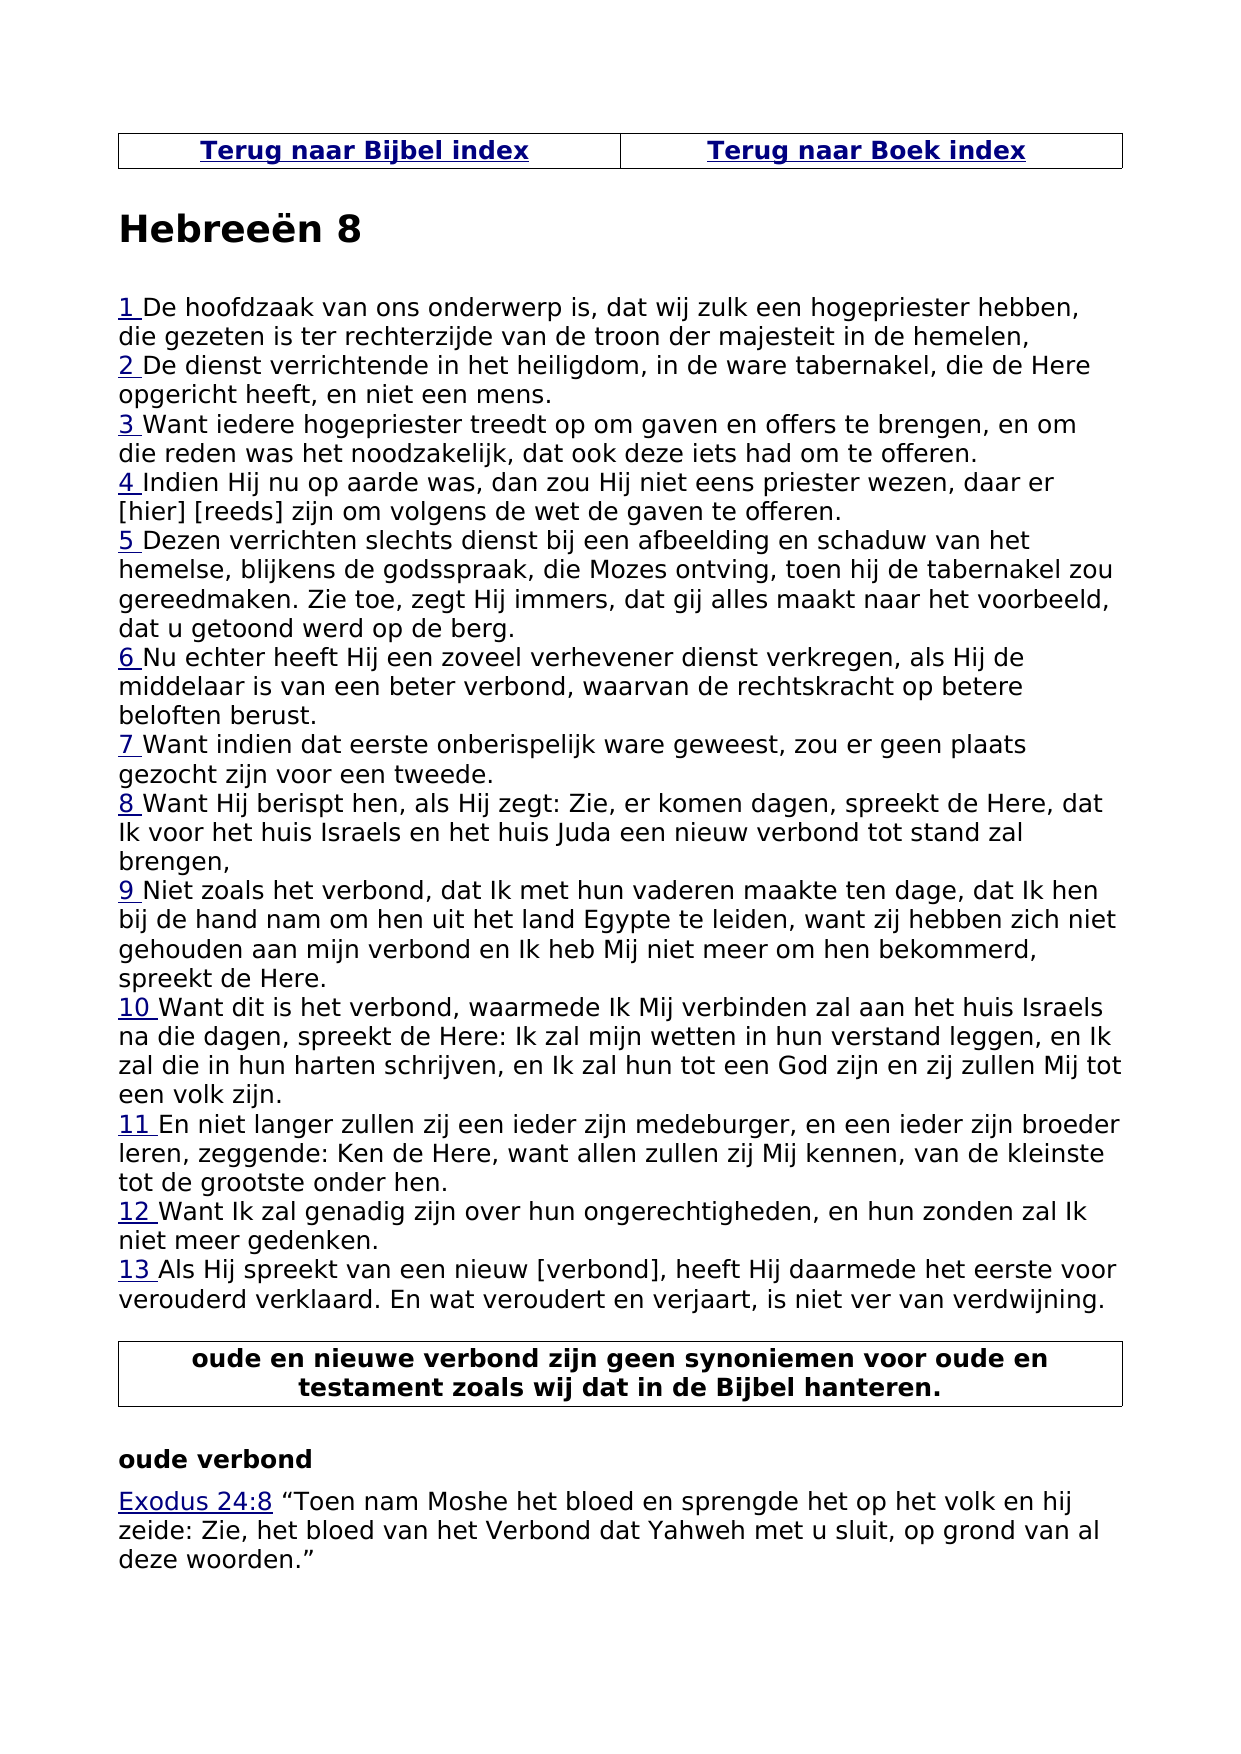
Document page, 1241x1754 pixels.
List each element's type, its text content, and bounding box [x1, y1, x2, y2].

table_header Terug naar Bijbel index [119, 134, 620, 168]
table_header oude en nieuwe verbond zijn geen synoniemen voor oude en testament zoals wij dat in de Bijbel hanteren. [119, 1342, 1122, 1406]
subtitle oude verbond [118, 1446, 1122, 1475]
text Exodus 24:8 “Toen nam Moshe het bloed en sprengde het op het volk en hij zeide: Zie, het bloed van het Verbond dat Yahweh met u sluit, op grond van al deze woorden.” [118, 1487, 1122, 1575]
subtitle Hebreeën 8 [118, 208, 1122, 252]
table_header Terug naar Boek index [621, 134, 1122, 168]
text 1 De hoofdzaak van ons onderwerp is, dat wij zulk een hogepriester hebben, die gezeten is ter rechterzijde van de troon der majesteit in de hemelen, 2 De dienst verrichtende in het heiligdom, in de ware tabernakel, die de Here opgericht heeft, en niet een mens. 3 Want iedere hogepriester treedt op om gaven en offers te brengen, en om die reden was het noodzakelijk, dat ook deze iets had om te offeren. 4 Indien Hij nu op aarde was, dan zou Hij niet eens priester wezen, daar er [hier] [reeds] zijn om volgens de wet de gaven te offeren. 5 Dezen verrichten slechts dienst bij een afbeelding en schaduw van het hemelse, blijkens de godsspraak, die Mozes ontving, toen hij de tabernakel zou gereedmaken. Zie toe, zegt Hij immers, dat gij alles maakt naar het voorbeeld, dat u getoond werd op de berg. 6 Nu echter heeft Hij een zoveel verhevener dienst verkregen, als Hij de middelaar is van een beter verbond, waarvan de rechtskracht op betere beloften berust. 7 Want indien dat eerste onberispelijk ware geweest, zou er geen plaats gezocht zijn voor een tweede. 8 Want Hij berispt hen, als Hij zegt: Zie, er komen dagen, spreekt de Here, dat Ik voor het huis Israels en het huis Juda een nieuw verbond tot stand zal brengen, 9 Niet zoals het verbond, dat Ik met hun vaderen maakte ten dage, dat Ik hen bij de hand nam om hen uit het land Egypte te leiden, want zij hebben zich niet gehouden aan mijn verbond en Ik heb Mij niet meer om hen bekommerd, spreekt de Here. 10 Want dit is het verbond, waarmede Ik Mij verbinden zal aan het huis Israels na die dagen, spreekt de Here: Ik zal mijn wetten in hun verstand leggen, en Ik zal die in hun harten schrijven, en Ik zal hun tot een God zijn en zij zullen Mij tot een volk zijn. 11 En niet langer zullen zij een ieder zijn medeburger, en een ieder zijn broeder leren, zeggende: Ken de Here, want allen zullen zij Mij kennen, van de kleinste tot de grootste onder hen. 12 Want Ik zal genadig zijn over hun ongerechtigheden, en hun zonden zal Ik niet meer gedenken. 13 Als Hij spreekt van een nieuw [verbond], heeft Hij daarmede het eerste voor verouderd verklaard. En wat veroudert en verjaart, is niet ver van verdwijning. [118, 264, 1122, 1314]
